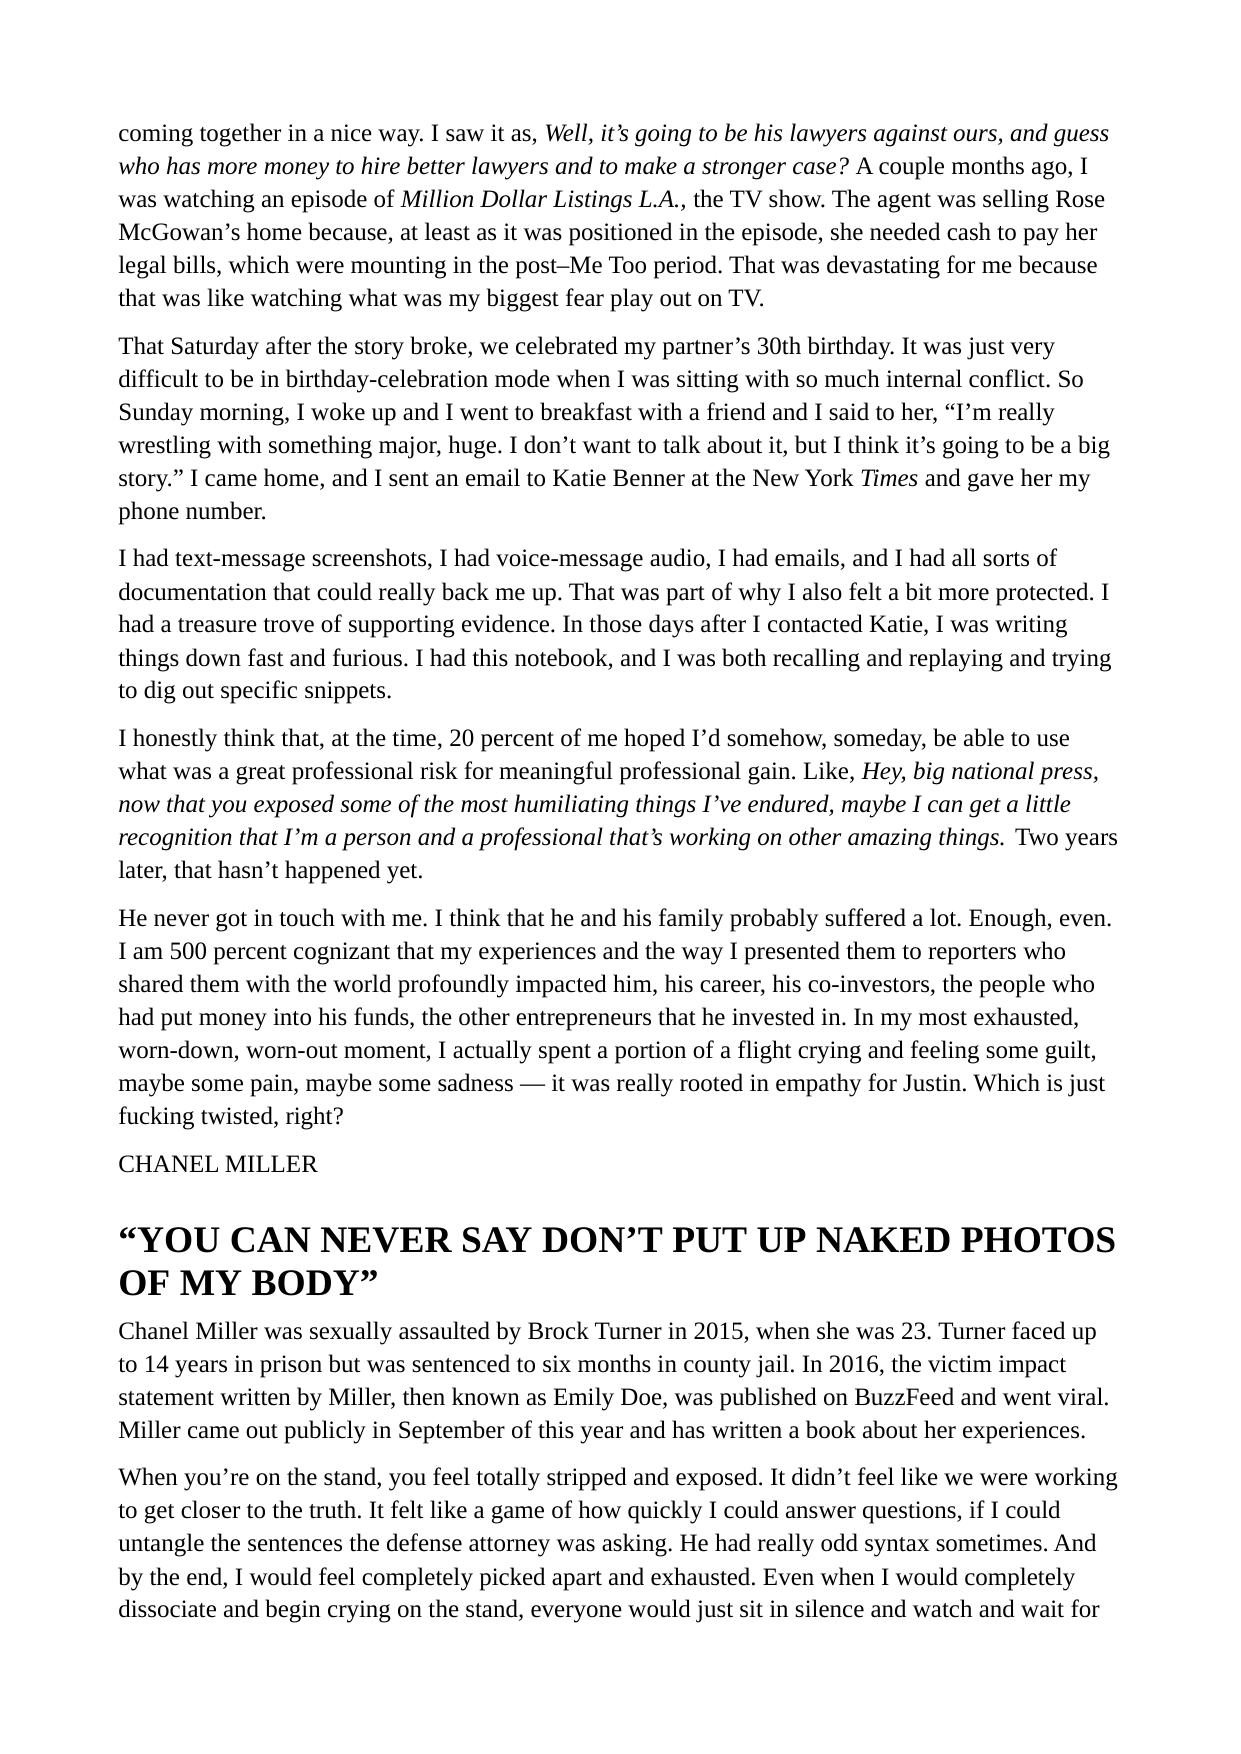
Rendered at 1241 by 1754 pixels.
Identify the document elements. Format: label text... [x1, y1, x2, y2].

text I had text-message screenshots, I had voice-message audio, I had emails, and I had all sorts of documentation that could really back me up. That was part of why I also felt a bit more protected. I had a treasure trove of supporting evidence. In those days after I contacted Katie, I was writing things down fast and furious. I had this notebook, and I was both recalling and replaying and trying to dig out specific snippets. [118, 543, 1122, 704]
text When you’re on the stand, you feel totally stripped and exposed. It didn’t feel like we were working to get closer to the truth. It felt like a game of how quickly I could answer questions, if I could untangle the sentences the defense attorney was asking. He had really odd syntax sometimes. And by the end, I would feel completely picked apart and exhausted. Even when I would completely dissociate and begin crying on the stand, everyone would just sit in silence and watch and wait for [118, 1462, 1122, 1623]
text CHANEL MILLER [118, 1149, 1122, 1177]
subtitle “YOU CAN NEVER SAY DON’T PUT UP NAKED PHOTOS OF MY BODY” [118, 1217, 1122, 1303]
text Chanel Miller was sexually assaulted by Brock Turner in 2015, when she was 23. Turner faced up to 14 years in prison but was sentenced to six months in county jail. In 2016, the victim impact statement written by Miller, then known as Emily Doe, was published on BuzzFeed and went viral. Miller came out publicly in September of this year and has written a book about her experiences. [118, 1316, 1122, 1444]
text That Saturday after the story broke, we celebrated my partner’s 30th birthday. It was just very difficult to be in birthday-celebration mode when I was sitting with so much internal conflict. So Sunday morning, I woke up and I went to breakfast with a friend and I said to her, “I’m really wrestling with something major, huge. I don’t want to talk about it, but I think it’s going to be a big story.” I came home, and I sent an email to Katie Benner at the New York Times and gave her my phone number. [118, 331, 1122, 525]
text coming together in a nice way. I saw it as, Well, it’s going to be his lawyers against ours, and guess who has more money to hire better lawyers and to make a stronger case? A couple months ago, I was watching an episode of Million Dollar Listings L.A., the TV show. The agent was selling Rose McGowan’s home because, at least as it was positioned in the episode, she needed cash to pay her legal bills, which were mounting in the post–Me Too period. That was devastating for me because that was like watching what was my biggest fear play out on TV. [118, 118, 1122, 312]
text I honestly think that, at the time, 20 percent of me hoped I’d somehow, someday, be able to use what was a great professional risk for meaningful professional gain. Like, Hey, big national press, now that you exposed some of the most humiliating things I’ve endured, maybe I can get a little recognition that I’m a person and a professional that’s working on other amazing things. Two years later, that hasn’t happened yet. [118, 723, 1122, 884]
text He never got in touch with me. I think that he and his family probably suffered a lot. Enough, even. I am 500 percent cognizant that my experiences and the way I presented them to reporters who shared them with the world profoundly impacted him, his career, his co-investors, the people who had put money into his funds, the other entrepreneurs that he invested in. In my most exhausted, worn-down, worn-out moment, I actually spent a portion of a flight crying and feeling some guilt, maybe some pain, maybe some sadness — it was really rooted in empathy for Justin. Which is just fucking twisted, right? [118, 903, 1122, 1130]
